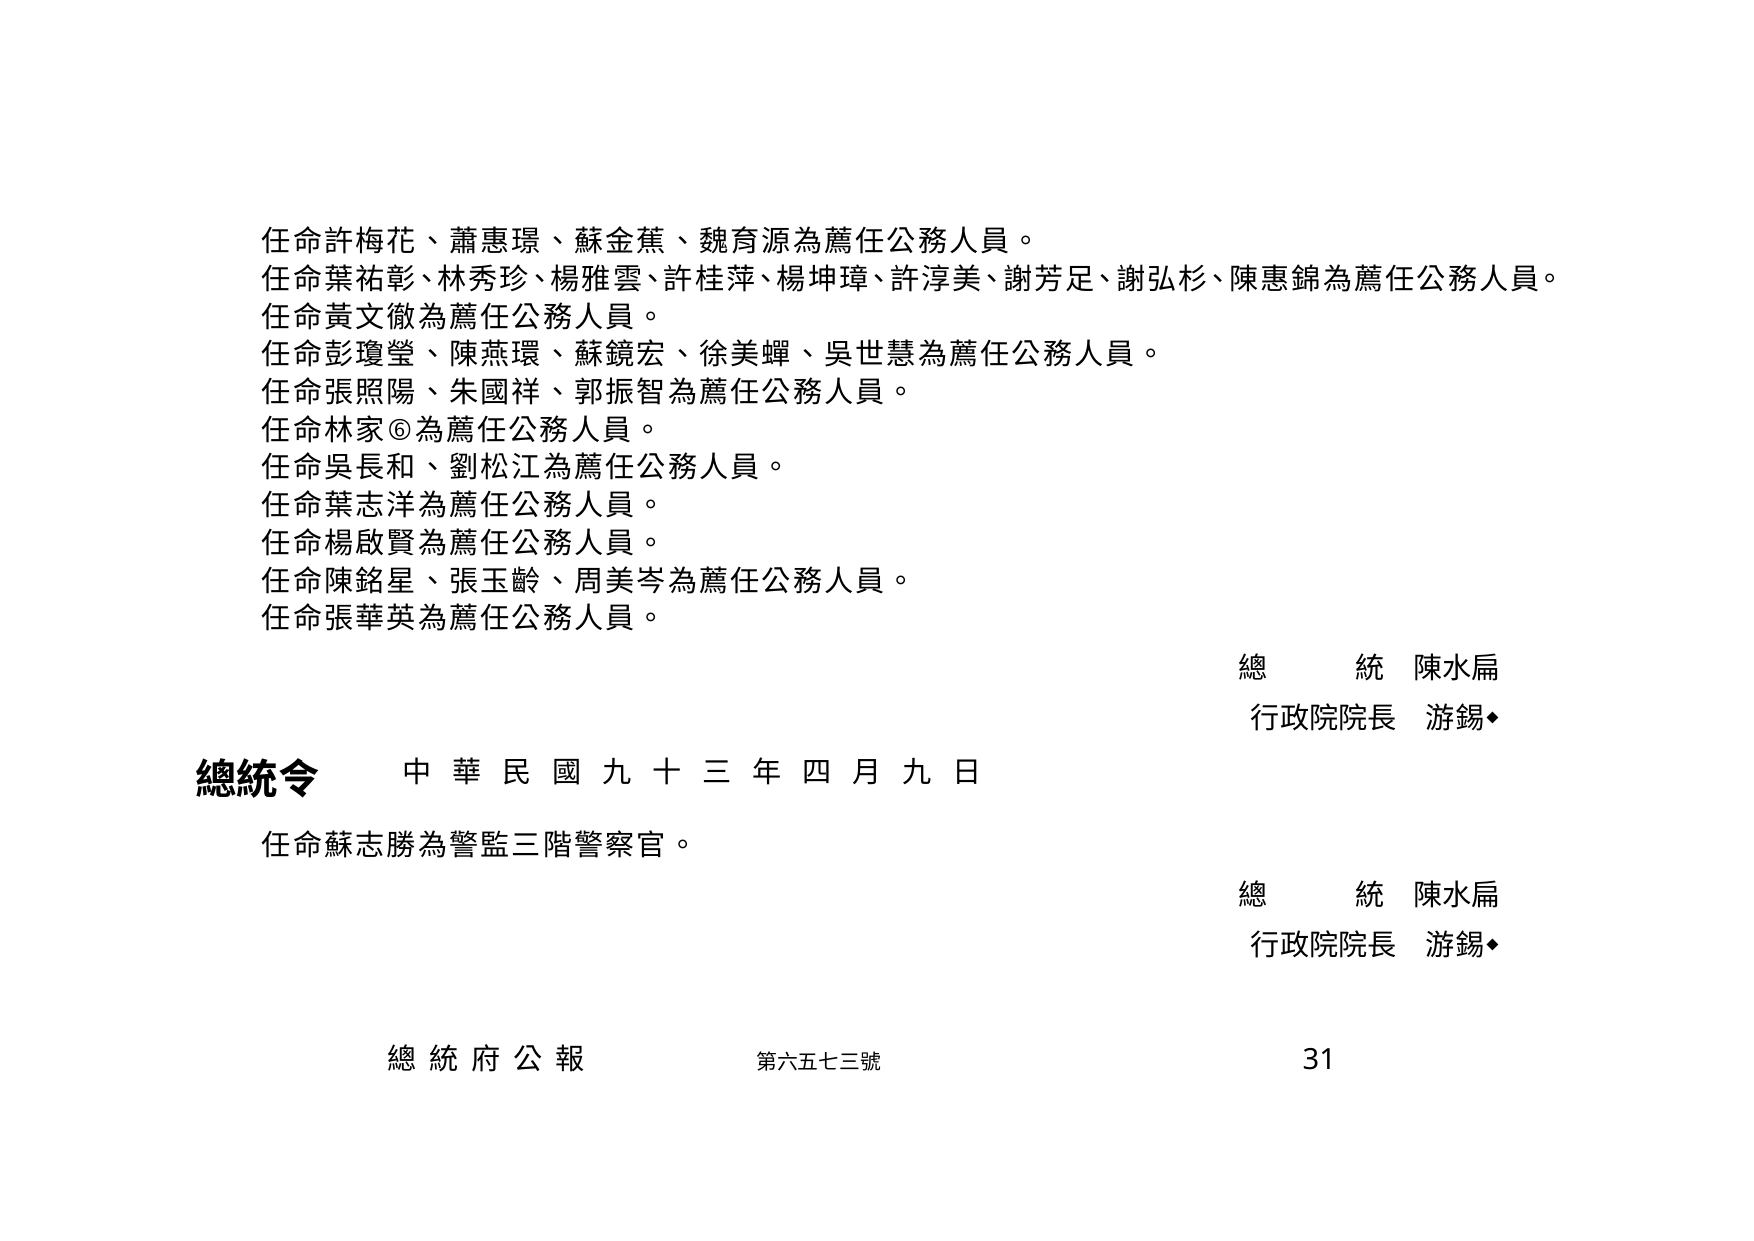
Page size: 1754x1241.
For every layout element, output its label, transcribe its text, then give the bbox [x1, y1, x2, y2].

text 行政院院長 游錫 [195, 699, 1501, 736]
table_header 中華民國九十三年四月九日 [399, 736, 986, 825]
text 任命蘇志勝為警監三階警察官。 [195, 825, 1559, 863]
text 任命彭瓊瑩、陳燕環、蘇鏡宏、徐美蟬、吳世慧為薦任公務人員。 [195, 335, 1559, 372]
text 任命張華英為薦任公務人員。 [195, 599, 1559, 636]
text 任命黃文徹為薦任公務人員。 [195, 297, 1559, 335]
text 任命楊啟賢為薦任公務人員。 [195, 523, 1559, 561]
text 行政院院長 游錫 [195, 925, 1501, 963]
text 任命葉祐彰、林秀珍、楊雅雲、許桂萍、楊坤璋、許淳美、謝芳足、謝弘杉、陳惠錦為薦任公務人員。 [195, 259, 1559, 297]
text 任命許梅花、蕭惠璟、蘇金蕉、魏育源為薦任公務人員。 [195, 222, 1559, 259]
text 任命葉志洋為薦任公務人員。 [195, 486, 1559, 523]
text 任命吳長和、劉松江為薦任公務人員。 [195, 448, 1559, 486]
text 總 統 陳水扁 [195, 875, 1501, 913]
table_header 總統令 [192, 736, 399, 825]
text 總 統 陳水扁 [195, 649, 1501, 686]
text 任命陳銘星、張玉齡、周美岑為薦任公務人員。 [195, 561, 1559, 599]
text 任命林家為薦任公務人員。 [195, 410, 1559, 448]
text 任命張照陽、朱國祥、郭振智為薦任公務人員。 [195, 372, 1559, 410]
